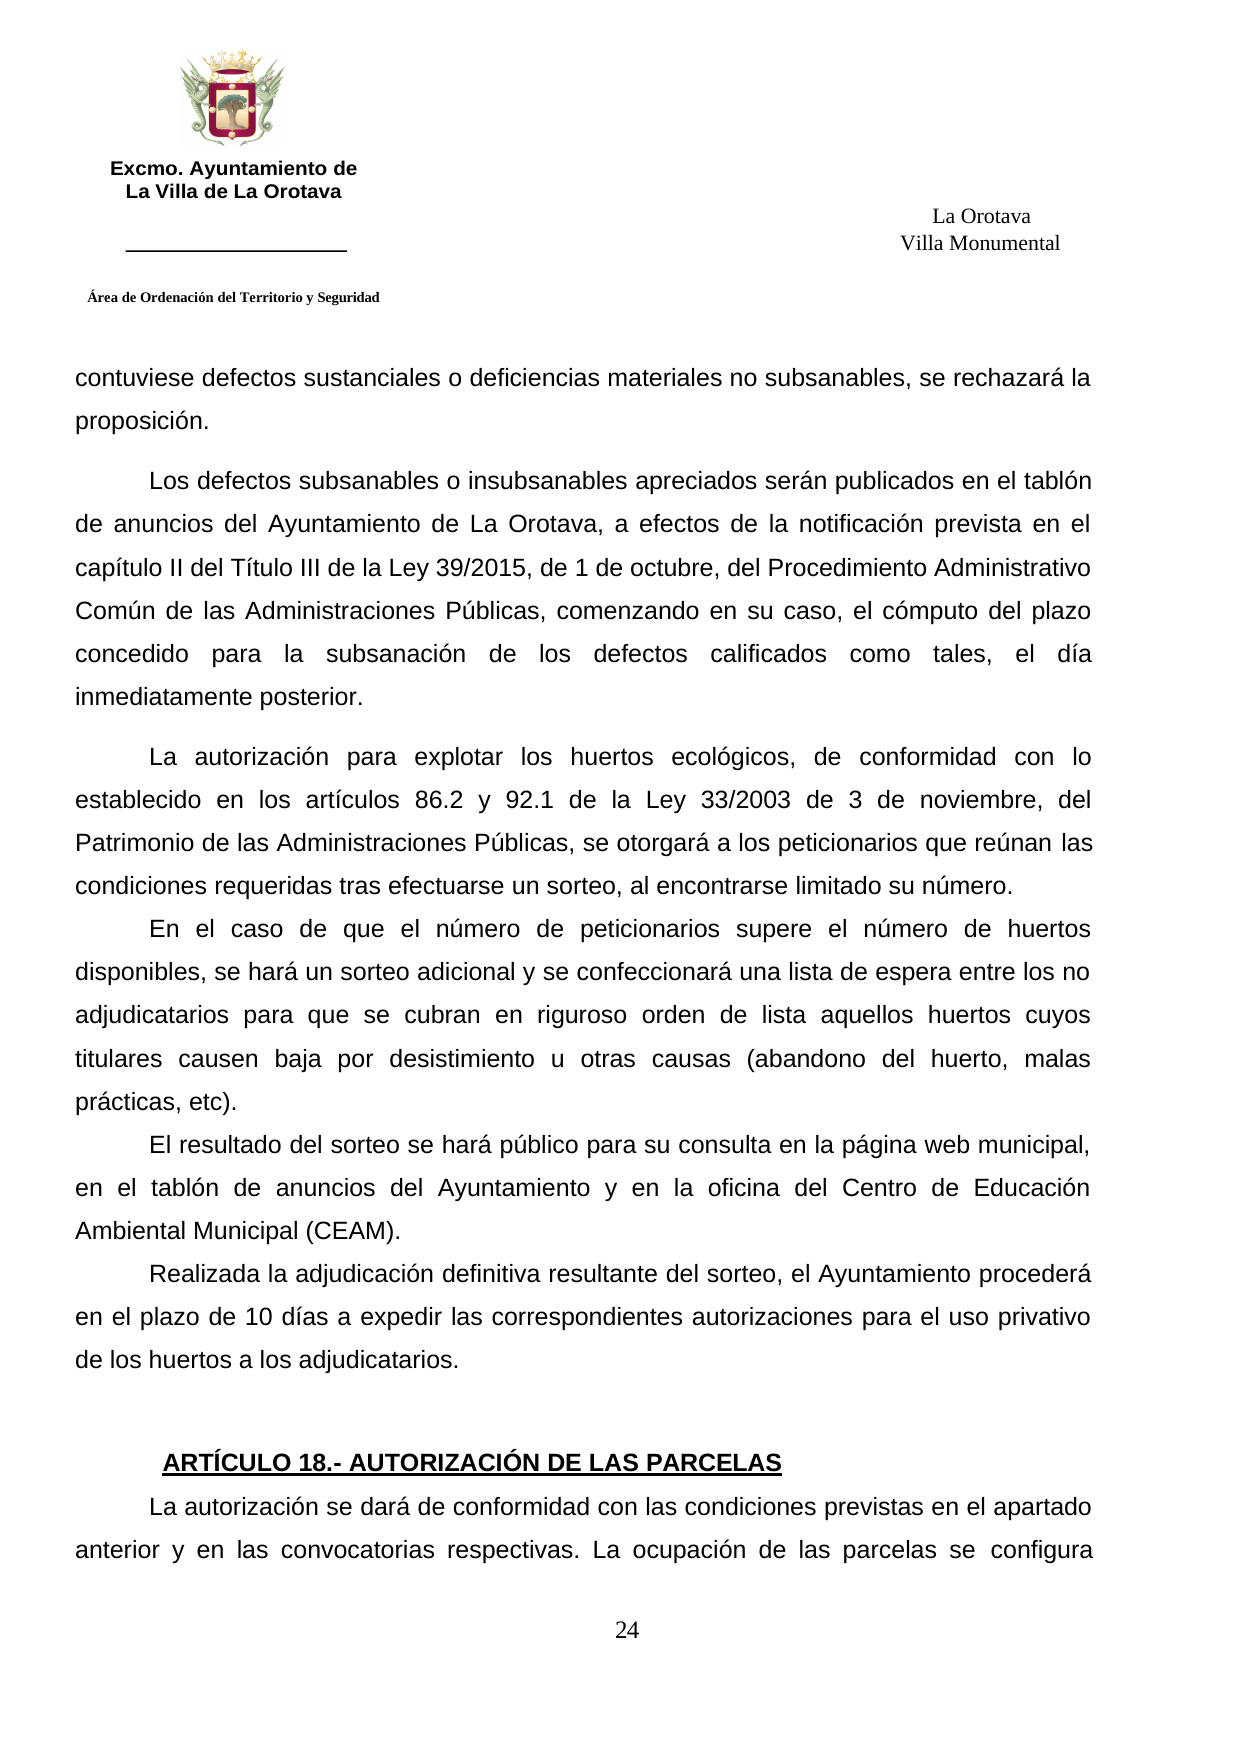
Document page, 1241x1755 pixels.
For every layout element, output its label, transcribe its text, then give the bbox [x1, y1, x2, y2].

text La autorización para explotar los huertos ecológicos, de conformidad con lo establecido en los artículos 86.2 y 92.1 de la Ley 33/2003 de 3 de noviembre, del Patrimonio de las Administraciones Públicas, se otorgará a los peticionarios que reúnan las condiciones requeridas tras efectuarse un sorteo, al encontrarse limitado su número. [75, 742, 1093, 900]
text Área de Ordenación del Territorio y Seguridad [87, 289, 1105, 305]
text Realizada la adjudicación definitiva resultante del sorteo, el Ayuntamiento procederá en el plazo de 10 días a expedir las correspondientes autorizaciones para el uso privativo de los huertos a los adjudicatarios. [75, 1259, 1093, 1374]
text contuviese defectos sustanciales o deficiencias materiales no subsanables, se rechazará la proposición. [75, 363, 1093, 435]
text Excmo. Ayuntamiento de La Villa de La Orotava [110, 157, 363, 203]
text Los defectos subsanables o insubsanables apreciados serán publicados en el tablón de anuncios del Ayuntamiento de La Orotava, a efectos de la notificación prevista en el capítulo II del Título III de la Ley 39/2015, de 1 de octubre, del Procedimiento Administrativo Común de las Administraciones Públicas, comenzando en su caso, el cómputo del plazo concedido para la subsanación de los defectos calificados como tales, el día inmediatamente posterior. [75, 466, 1093, 711]
text La Orotava Villa Monumental [900, 203, 1073, 255]
text La autorización se dará de conformidad con las condiciones previstas en el apartado anterior y en las convocatorias respectivas. La ocupación de las parcelas se configura [75, 1492, 1093, 1563]
text En el caso de que el número de peticionarios supere el número de huertos disponibles, se hará un sorteo adicional y se confeccionará una lista de espera entre los no adjudicatarios para que se cubran en riguroso orden de lista aquellos huertos cuyos titulares causen baja por desistimiento u otras causas (abandono del huerto, malas prácticas, etc). [75, 914, 1093, 1115]
text El resultado del sorteo se hará público para su consulta en la página web municipal, en el tablón de anuncios del Ayuntamiento y en la oficina del Centro de Educación Ambiental Municipal (CEAM). [75, 1130, 1093, 1245]
subtitle ARTÍCULO 18.- AUTORIZACIÓN DE LAS PARCELAS [162, 1448, 1105, 1477]
